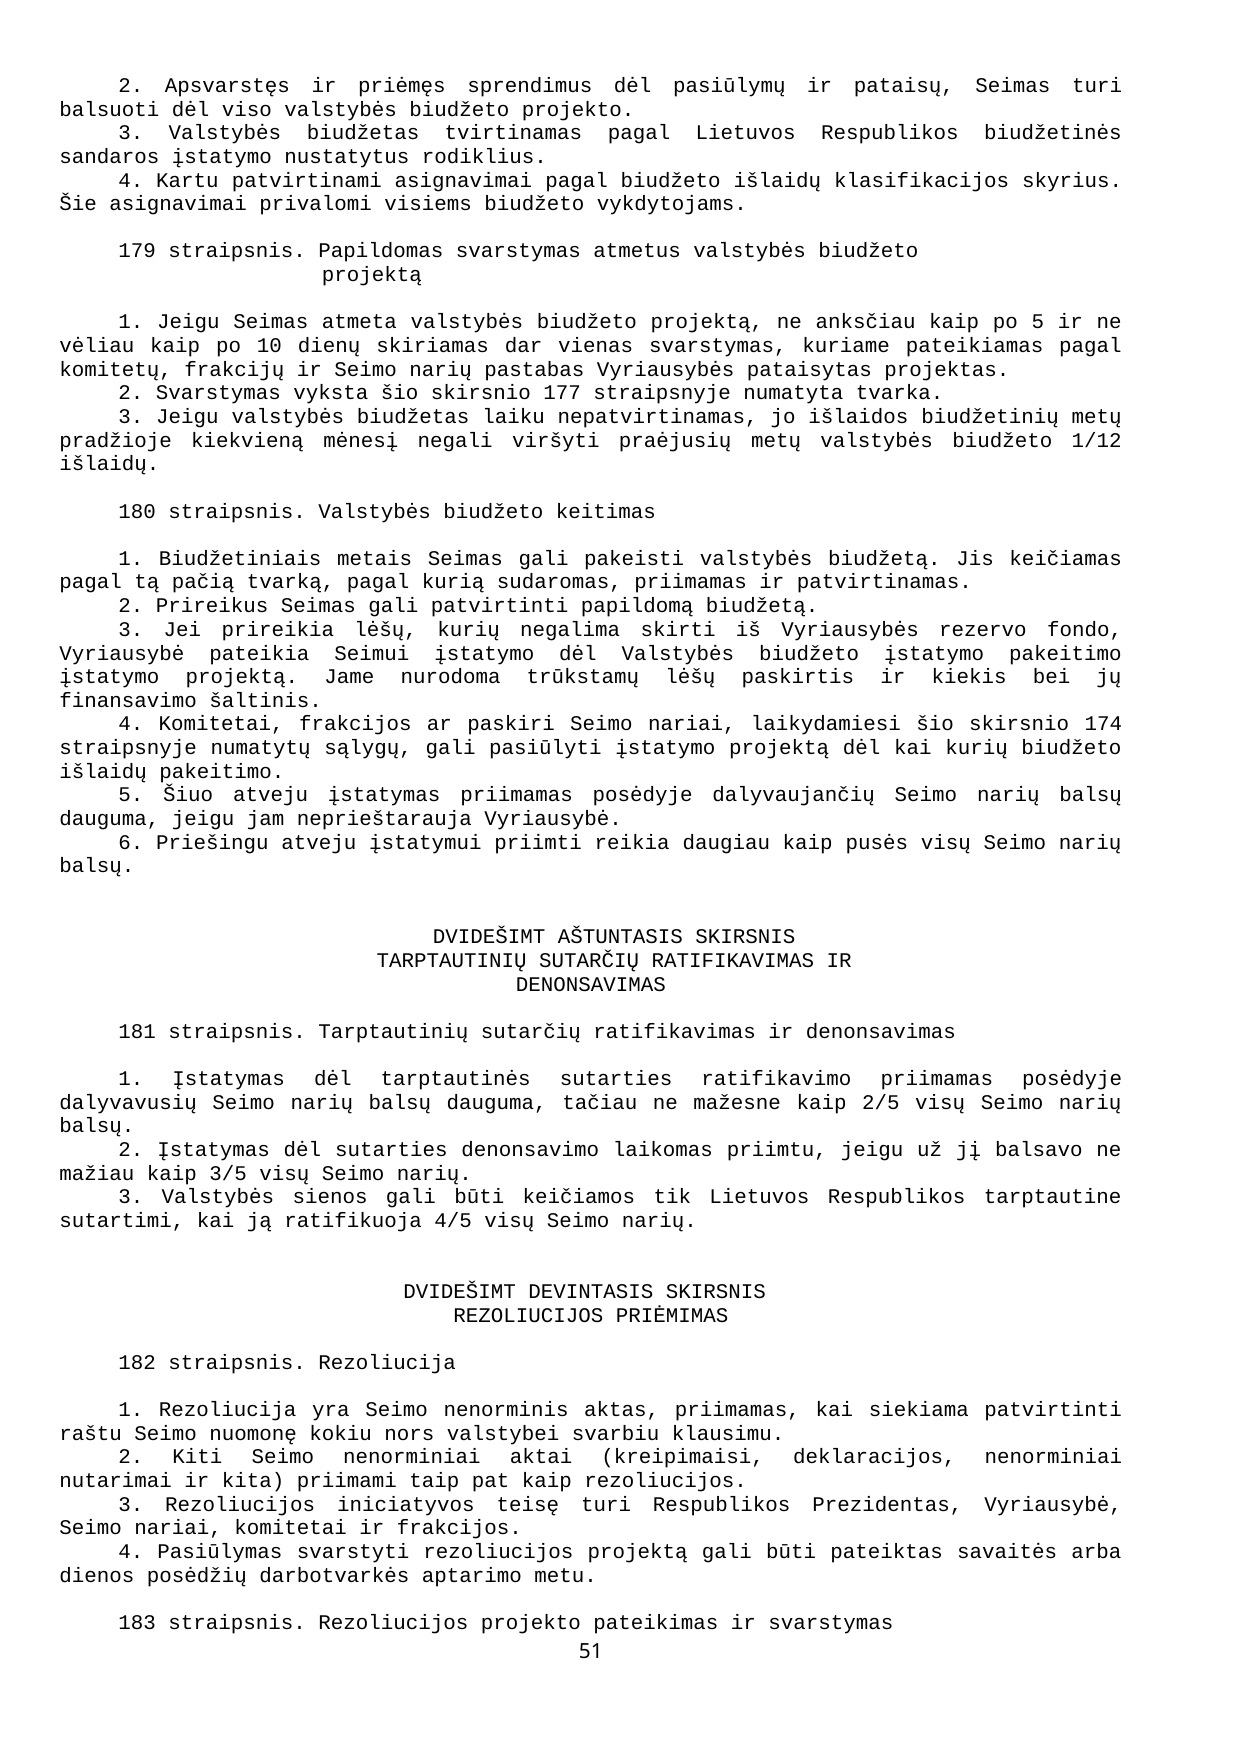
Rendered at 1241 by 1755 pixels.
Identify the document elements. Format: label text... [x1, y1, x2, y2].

text 1. Jeigu Seimas atmeta valstybės biudžeto projektą, ne anksčiau kaip po 5 ir ne vėliau kaip po 10 dienų skiriamas dar vienas svarstymas, kuriame pateikiamas pagal komitetų, frakcijų ir Seimo narių pastabas Vyriausybės pataisytas projektas. [59, 311, 1122, 382]
text 180 straipsnis. Valstybės biudžeto keitimas [59, 501, 1122, 524]
text 3. Rezoliucijos iniciatyvos teisę turi Respublikos Prezidentas, Vyriausybė, Seimo nariai, komitetai ir frakcijos. [59, 1494, 1122, 1541]
text 183 straipsnis. Rezoliucijos projekto pateikimas ir svarstymas [59, 1612, 1122, 1636]
text 2. Kiti Seimo nenorminiai aktai (kreipimaisi, deklaracijos, nenorminiai nutarimai ir kita) priimami taip pat kaip rezoliucijos. [59, 1446, 1122, 1494]
text 2. Svarstymas vyksta šio skirsnio 177 straipsnyje numatyta tvarka. [59, 382, 1122, 406]
text 2. Įstatymas dėl sutarties denonsavimo laikomas priimtu, jeigu už jį balsavo ne mažiau kaip 3/5 visų Seimo narių. [59, 1139, 1122, 1186]
text 1. Įstatymas dėl tarptautinės sutarties ratifikavimo priimamas posėdyje dalyvavusių Seimo narių balsų dauguma, tačiau ne mažesne kaip 2/5 visų Seimo narių balsų. [59, 1068, 1122, 1139]
text DVIDEŠIMT AŠTUNTASIS SKIRSNIS [59, 926, 1122, 950]
text 4. Pasiūlymas svarstyti rezoliucijos projektą gali būti pateiktas savaitės arba dienos posėdžių darbotvarkės aptarimo metu. [59, 1541, 1122, 1588]
text 181 straipsnis. Tarptautinių sutarčių ratifikavimas ir denonsavimas [59, 1021, 1122, 1044]
text 3. Jeigu valstybės biudžetas laiku nepatvirtinamas, jo išlaidos biudžetinių metų pradžioje kiekvieną mėnesį negali viršyti praėjusių metų valstybės biudžeto 1/12 išlaidų. [59, 406, 1122, 477]
text 3. Valstybės sienos gali būti keičiamos tik Lietuvos Respublikos tarptautine sutartimi, kai ją ratifikuoja 4/5 visų Seimo narių. [59, 1186, 1122, 1234]
text 4. Komitetai, frakcijos ar paskiri Seimo nariai, laikydamiesi šio skirsnio 174 straipsnyje numatytų sąlygų, gali pasiūlyti įstatymo projektą dėl kai kurių biudžeto išlaidų pakeitimo. [59, 713, 1122, 784]
text projektą [59, 264, 1122, 288]
text TARPTAUTINIŲ SUTARČIŲ RATIFIKAVIMAS IR DENONSAVIMAS [59, 950, 1122, 997]
text 179 straipsnis. Papildomas svarstymas atmetus valstybės biudžeto [59, 241, 1122, 264]
text 3. Valstybės biudžetas tvirtinamas pagal Lietuvos Respublikos biudžetinės sandaros įstatymo nustatytus rodiklius. [59, 122, 1122, 169]
text DVIDEŠIMT DEVINTASIS SKIRSNIS [59, 1281, 1122, 1304]
text 4. Kartu patvirtinami asignavimai pagal biudžeto išlaidų klasifikacijos skyrius. Šie asignavimai privalomi visiems biudžeto vykdytojams. [59, 169, 1122, 217]
text 6. Priešingu atveju įstatymui priimti reikia daugiau kaip pusės visų Seimo narių balsų. [59, 832, 1122, 879]
text 2. Prireikus Seimas gali patvirtinti papildomą biudžetą. [59, 595, 1122, 619]
text 1. Rezoliucija yra Seimo nenorminis aktas, priimamas, kai siekiama patvirtinti raštu Seimo nuomonę kokiu nors valstybei svarbiu klausimu. [59, 1399, 1122, 1446]
text 2. Apsvarstęs ir priėmęs sprendimus dėl pasiūlymų ir pataisų, Seimas turi balsuoti dėl viso valstybės biudžeto projekto. [59, 75, 1122, 122]
text 3. Jei prireikia lėšų, kurių negalima skirti iš Vyriausybės rezervo fondo, Vyriausybė pateikia Seimui įstatymo dėl Valstybės biudžeto įstatymo pakeitimo įstatymo projektą. Jame nurodoma trūkstamų lėšų paskirtis ir kiekis bei jų finansavimo šaltinis. [59, 619, 1122, 713]
text 1. Biudžetiniais metais Seimas gali pakeisti valstybės biudžetą. Jis keičiamas pagal tą pačią tvarką, pagal kurią sudaromas, priimamas ir patvirtinamas. [59, 548, 1122, 595]
text 182 straipsnis. Rezoliucija [59, 1352, 1122, 1376]
text REZOLIUCIJOS PRIĖMIMAS [59, 1304, 1122, 1328]
text 5. Šiuo atveju įstatymas priimamas posėdyje dalyvaujančių Seimo narių balsų dauguma, jeigu jam neprieštarauja Vyriausybė. [59, 784, 1122, 832]
